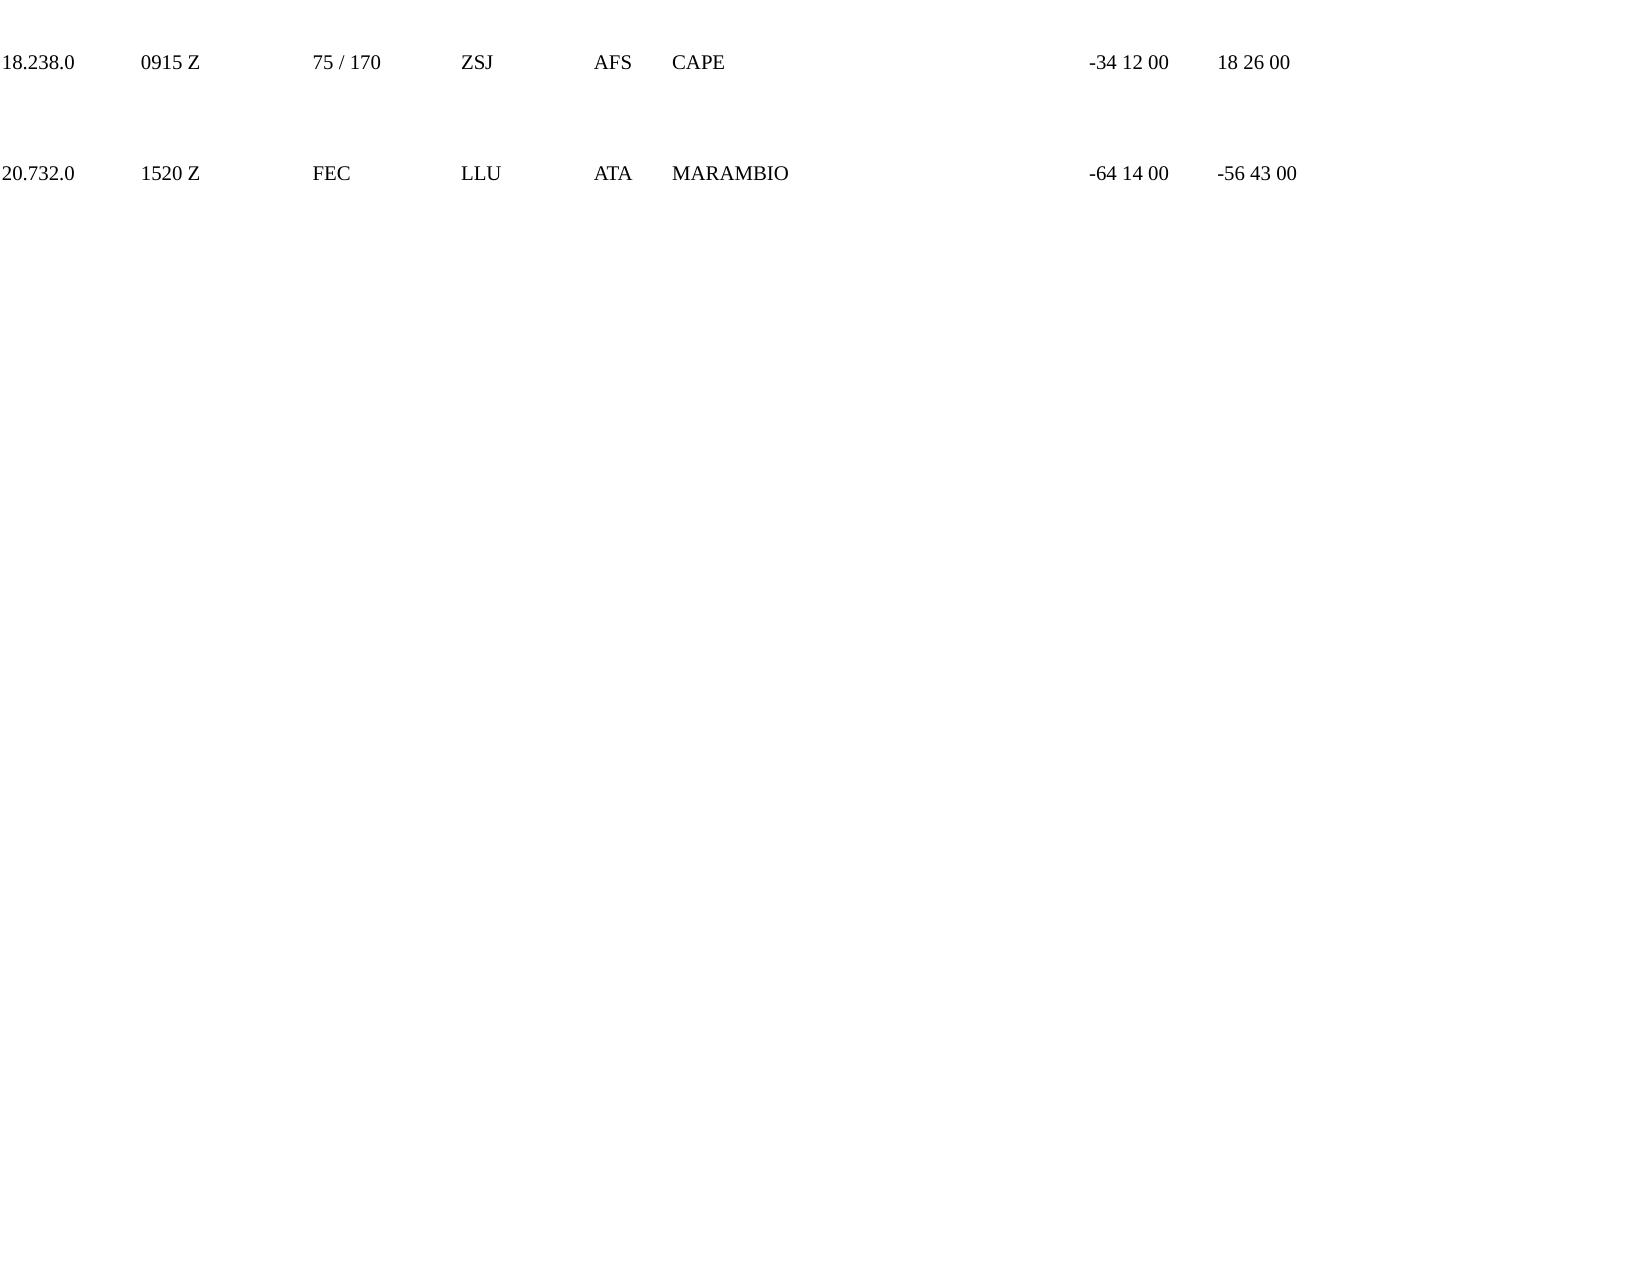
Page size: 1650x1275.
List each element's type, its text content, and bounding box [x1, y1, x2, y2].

table_cell -56 43 00 [1217, 156, 1362, 189]
table_cell 75 / 170 [313, 45, 461, 78]
table_cell [461, 78, 594, 111]
table_cell AFS [594, 45, 672, 78]
table_cell [2, 111, 1650, 156]
table_cell 1520 Z [141, 156, 312, 189]
table_cell [141, 78, 312, 111]
table_cell [2, 0, 1650, 45]
table_cell 18 26 00 [1217, 45, 1362, 78]
table_cell ATA [594, 156, 672, 189]
table_cell LLU [461, 156, 594, 189]
table_cell [1217, 78, 1362, 111]
table_cell -34 12 00 [1089, 45, 1217, 78]
table_cell 18.238.0 [2, 45, 141, 78]
table_cell [1089, 78, 1217, 111]
table_cell FEC [313, 156, 461, 189]
table_cell CAPE [672, 45, 1000, 78]
table_cell [2, 78, 141, 111]
table_cell [1378, 45, 1650, 78]
table_cell [1000, 45, 1089, 78]
table_cell 20.732.0 [2, 156, 141, 189]
table_cell ZSJ [461, 45, 594, 78]
table_cell [1378, 156, 1650, 189]
table_cell [1362, 156, 1378, 189]
table_cell MARAMBIO [672, 156, 1000, 189]
table_cell [672, 78, 1000, 111]
table_cell [1000, 78, 1089, 111]
table_cell [1362, 45, 1378, 78]
table_cell 0915 Z [141, 45, 312, 78]
table_cell [1000, 156, 1089, 189]
table_cell [313, 78, 461, 111]
table_cell [594, 78, 672, 111]
table_cell [1378, 78, 1650, 111]
table_cell -64 14 00 [1089, 156, 1217, 189]
table_cell [1362, 78, 1378, 111]
